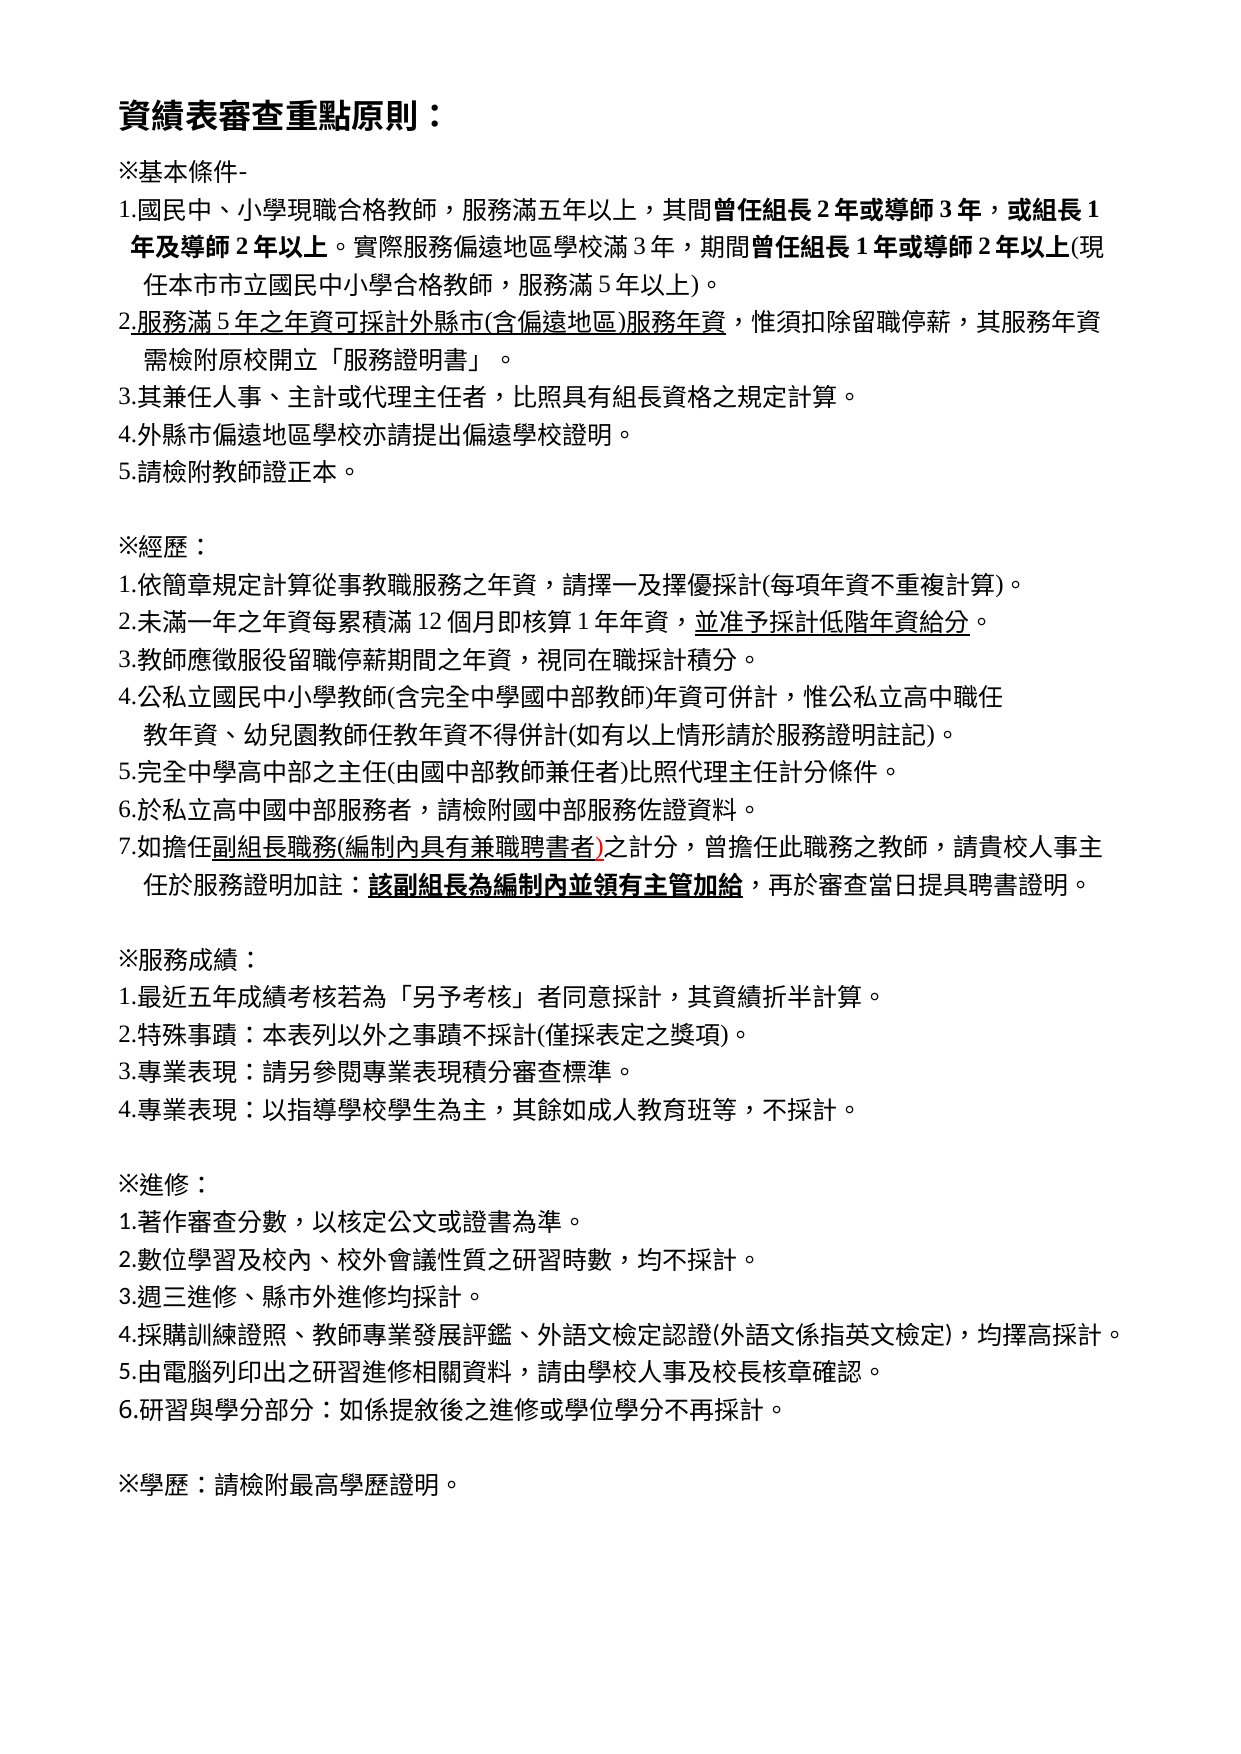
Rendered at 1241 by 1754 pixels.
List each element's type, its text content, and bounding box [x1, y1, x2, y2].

text 教年資、幼兒園教師任教年資不得併計(如有以上情形請於服務證明註記)。 5.完全中學高中部之主任(由國中部教師兼任者)比照代理主任計分條件。 [118, 708, 1122, 783]
text 4.外縣市偏遠地區學校亦請提出偏遠學校證明。 5.請檢附教師證正本。 [118, 408, 1122, 483]
text 6.研習與學分部分：如係提敘後之進修或學位學分不再採計。 [118, 1383, 1122, 1421]
text 2.服務滿5年之年資可採計外縣市(含偏遠地區)服務年資，惟須扣除留職停薪，其服務年資需檢附原校開立「服務證明書」。 [118, 296, 1122, 371]
text 3.其兼任人事、主計或代理主任者，比照具有組長資格之規定計算。 [118, 371, 1122, 408]
text ※進修： 1.著作審查分數，以核定公文或證書為準。 2.數位學習及校內、校外會議性質之研習時數，均不採計。 3.週三進修、縣市外進修均採計。 4.採購訓練證照、教師專業發展評鑑、外語文檢定認證(外語文係指英文檢定)，均擇高採計。 5.由電腦列印出之研習進修相關資料，請由學校人事及校長核章確認。 [118, 1158, 1122, 1383]
text 3.專業表現：請另參閱專業表現積分審查標準。 4.專業表現：以指導學校學生為主，其餘如成人教育班等，不採計。 [118, 1046, 1122, 1121]
text ※基本條件- 1.國民中、小學現職合格教師，服務滿五年以上，其間曾任組長2年或導師3年，或組長1 [118, 146, 1122, 221]
text 任本市市立國民中小學合格教師，服務滿5年以上)。 [118, 258, 1122, 296]
text 2.特殊事蹟：本表列以外之事蹟不採計(僅採表定之獎項)。 [118, 1008, 1122, 1046]
text ※學歷：請檢附最高學歷證明。 [118, 1458, 1122, 1496]
text ※經歷： 1.依簡章規定計算從事教職服務之年資，請擇一及擇優採計(每項年資不重複計算)。 2.未滿一年之年資每累積滿12個月即核算1年年資，並准予採計低階年資給分。 [118, 521, 1122, 633]
text ※服務成績： 1.最近五年成績考核若為「另予考核」者同意採計，其資績折半計算。 [118, 933, 1122, 1008]
text 3.教師應徵服役留職停薪期間之年資，視同在職採計積分。 4.公私立國民中小學教師(含完全中學國中部教師)年資可併計，惟公私立高中職任 [118, 633, 1122, 708]
text 年及導師2年以上。實際服務偏遠地區學校滿3年，期間曾任組長1年或導師2年以上(現 [118, 221, 1122, 258]
text 資績表審查重點原則： [118, 71, 1122, 146]
text 7.如擔任副組長職務(編制內具有兼職聘書者)之計分，曾擔任此職務之教師，請貴校人事主任於服務證明加註：該副組長為編制內並領有主管加給，再於審查當日提具聘書證明。 [118, 821, 1122, 896]
text 6.於私立高中國中部服務者，請檢附國中部服務佐證資料。 [118, 783, 1122, 821]
